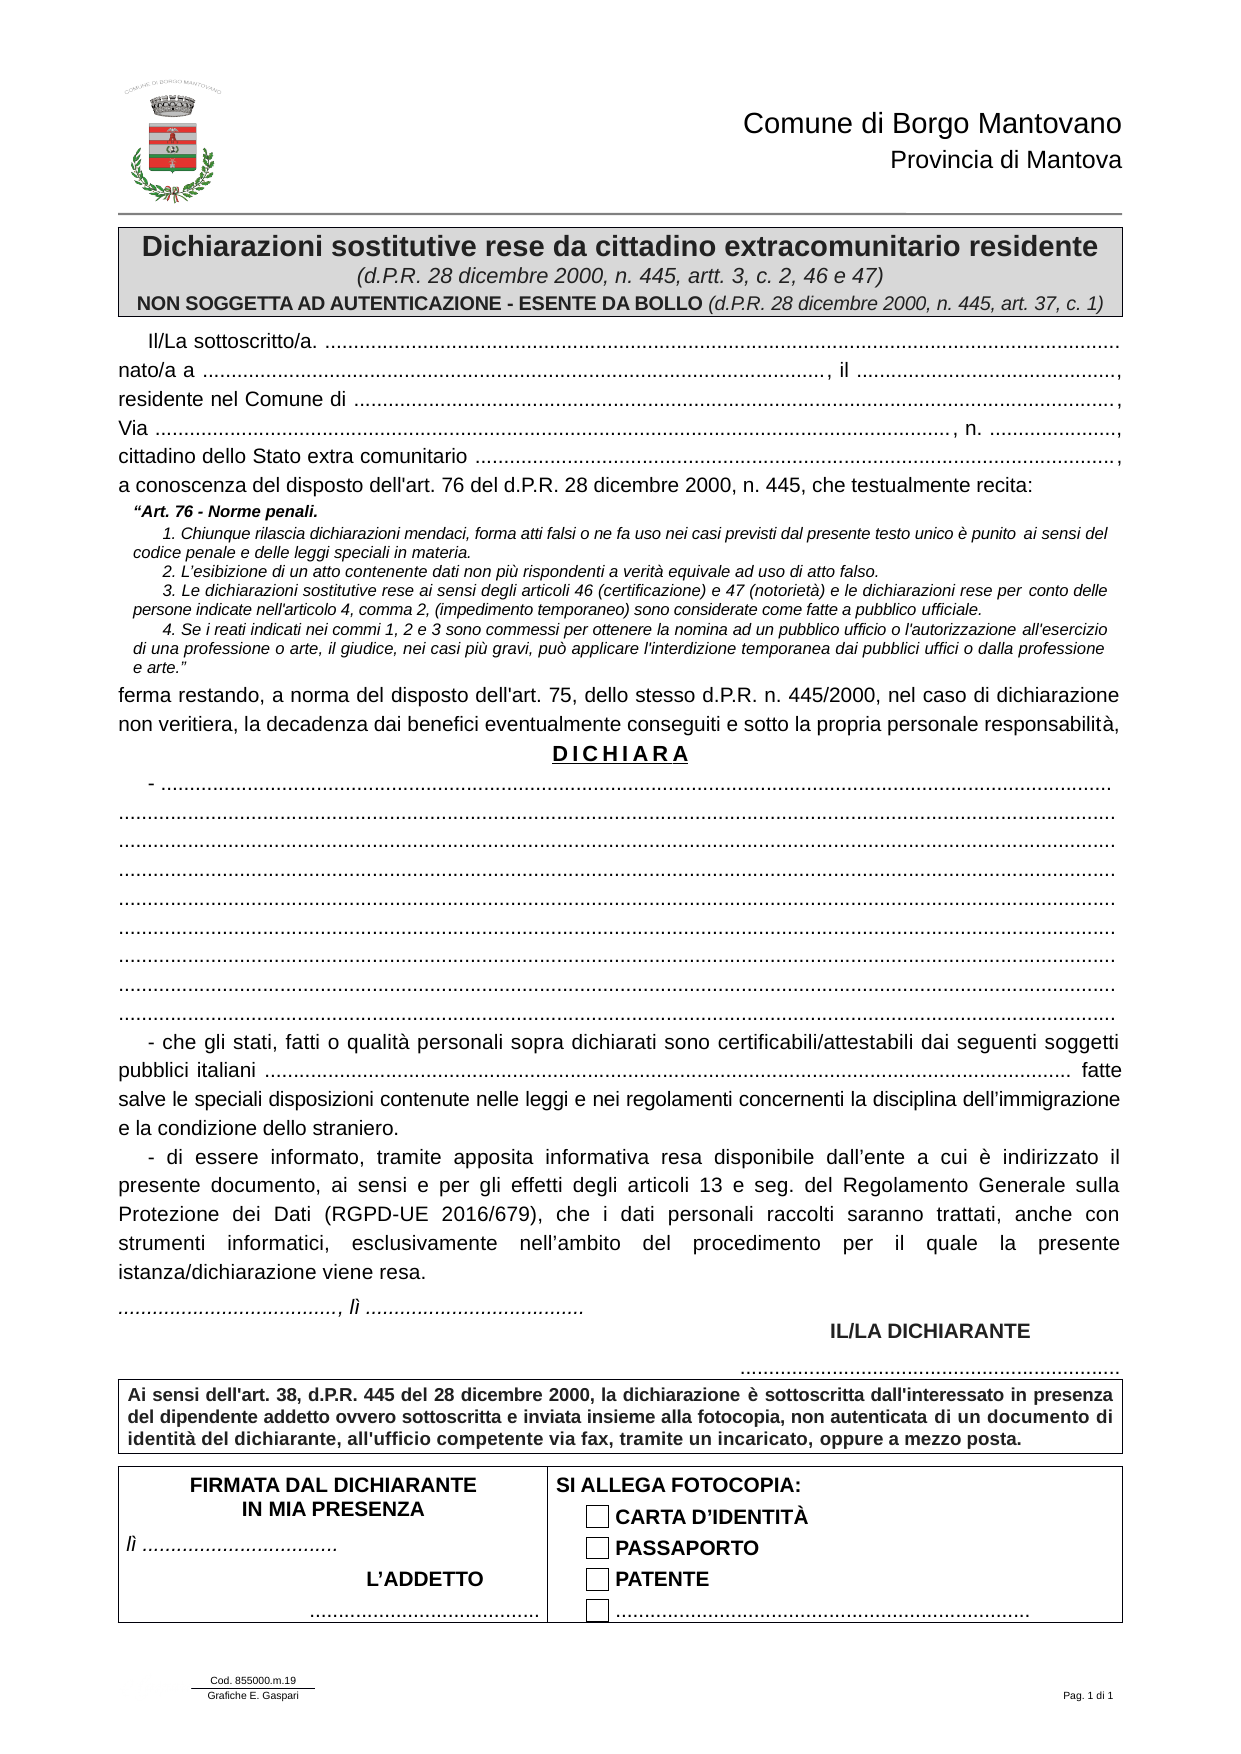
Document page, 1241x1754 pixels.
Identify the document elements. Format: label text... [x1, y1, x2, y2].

text Comune di Borgo Mantovano [224, 106, 1122, 140]
table_header Dichiarazioni sostitutive rese da cittadino extracomunitario residente (d.P.R. 28 dicembre 2000, n. 445, artt. 3, c. 2, 46 e 47) NON SOGGETTA AD AUTENTICAZIONE - ESENTE DA BOLLO (d.P.R. 28 dicembre 2000, n. 445, art. 37, c. 1) [119, 228, 1122, 316]
text IL/LA DICHIARANTE [738, 1318, 1122, 1342]
text - che gli stati, fatti o qualità personali sopra dichiarati sono certificabili/attestabili dai seguenti soggetti pubblici italiani ............................................................................................................................................ fatte salve le speciali disposizioni contenute nelle leggi e nei regolamenti concernenti la disciplina dell’immigrazione e la condizione dello straniero. [118, 1029, 1122, 1140]
text Il/La sottoscritto/a. .......................................................................................................................................... nato/a a ............................................................................................................, il ............................................., residente nel Comune di ...................................................................................................................................., Via .........................................................................................................................................., n. ......................, cittadino dello Stato extra comunitario ..............................................................................................................., a conoscenza del disposto dell'art. 76 del d.P.R. 28 dicembre 2000, n. 445, che testualmente recita: [118, 329, 1122, 497]
text ............................................................................................................................................................................. [118, 886, 1122, 910]
text ferma restando, a norma del disposto dell'art. 75, dello stesso d.P.R. n. 445/2000, nel caso di dichiarazione non veritiera, la decadenza dai benefici eventualmente conseguiti e sotto la propria personale responsabilità, [118, 683, 1122, 736]
text ............................................................................................................................................................................. [118, 799, 1122, 823]
text - di essere informato, tramite apposita informativa resa disponibile dall’ente a cui è indirizzato il presente documento, ai sensi e per gli effetti degli articoli 13 e seg. del Regolamento Generale sulla Protezione dei Dati (RGPD-UE 2016/679), che i dati personali raccolti saranno trattati, anche con strumenti informatici, esclusivamente nell’ambito del procedimento per il quale la presente istanza/dichiarazione viene resa. [118, 1144, 1122, 1283]
picture [122, 76, 224, 207]
text .................................................................. [738, 1355, 1122, 1379]
text ............................................................................................................................................................................. [118, 828, 1122, 852]
text DICHIARA [118, 741, 1122, 766]
text ............................................................................................................................................................................. [118, 857, 1122, 881]
table_header Ai sensi dell'art. 38, d.P.R. 445 del 28 dicembre 2000, la dichiarazione è sottoscritta dall'interessato in presenza del dipendente addetto ovvero sottoscritta e inviata insieme alla fotocopia, non autenticata di un documento di identità del dichiarante, all'ufficio competente via fax, tramite un incaricato, oppure a mezzo posta. [119, 1380, 1122, 1453]
text “Art. 76 - Norme penali. [133, 502, 1107, 521]
table_header SI ALLEGA FOTOCOPIA: CARTA D’IDENTITÀ PASSAPORTO PATENTE ........................................................................ [548, 1467, 1122, 1622]
text ............................................................................................................................................................................. [118, 943, 1122, 967]
text 1. Chiunque rilascia dichiarazioni mendaci, forma atti falsi o ne fa uso nei casi previsti dal presente testo unico è punito ai sensi del codice penale e delle leggi speciali in materia. [133, 523, 1107, 562]
text ............................................................................................................................................................................. [118, 914, 1122, 938]
text 4. Se i reati indicati nei commi 1, 2 e 3 sono commessi per ottenere la nomina ad un pubblico ufficio o l'autorizzazione all'esercizio di una professione o arte, il giudice, nei casi più gravi, può applicare l'interdizione temporanea dai pubblici uffici o dalla professione e arte.” [133, 619, 1107, 677]
text Provincia di Mantova [224, 145, 1122, 174]
text ......................................, lì ...................................... [118, 1294, 1122, 1318]
text 2. L’esibizione di un atto contenente dati non più rispondenti a verità equivale ad uso di atto falso. [133, 562, 1107, 581]
text ............................................................................................................................................................................. [118, 972, 1122, 996]
table_header FIRMATA DAL DICHIARANTE IN MIA PRESENZA lì .................................. L’ADDETTO ........................................ [119, 1467, 547, 1622]
text - ..................................................................................................................................................................... [118, 771, 1122, 795]
text ............................................................................................................................................................................. [118, 1001, 1122, 1025]
text 3. Le dichiarazioni sostitutive rese ai sensi degli articoli 46 (certificazione) e 47 (notorietà) e le dichiarazioni rese per conto delle persone indicate nell'articolo 4, comma 2, (impedimento temporaneo) sono considerate come fatte a pubblico ufficiale. [133, 581, 1107, 619]
